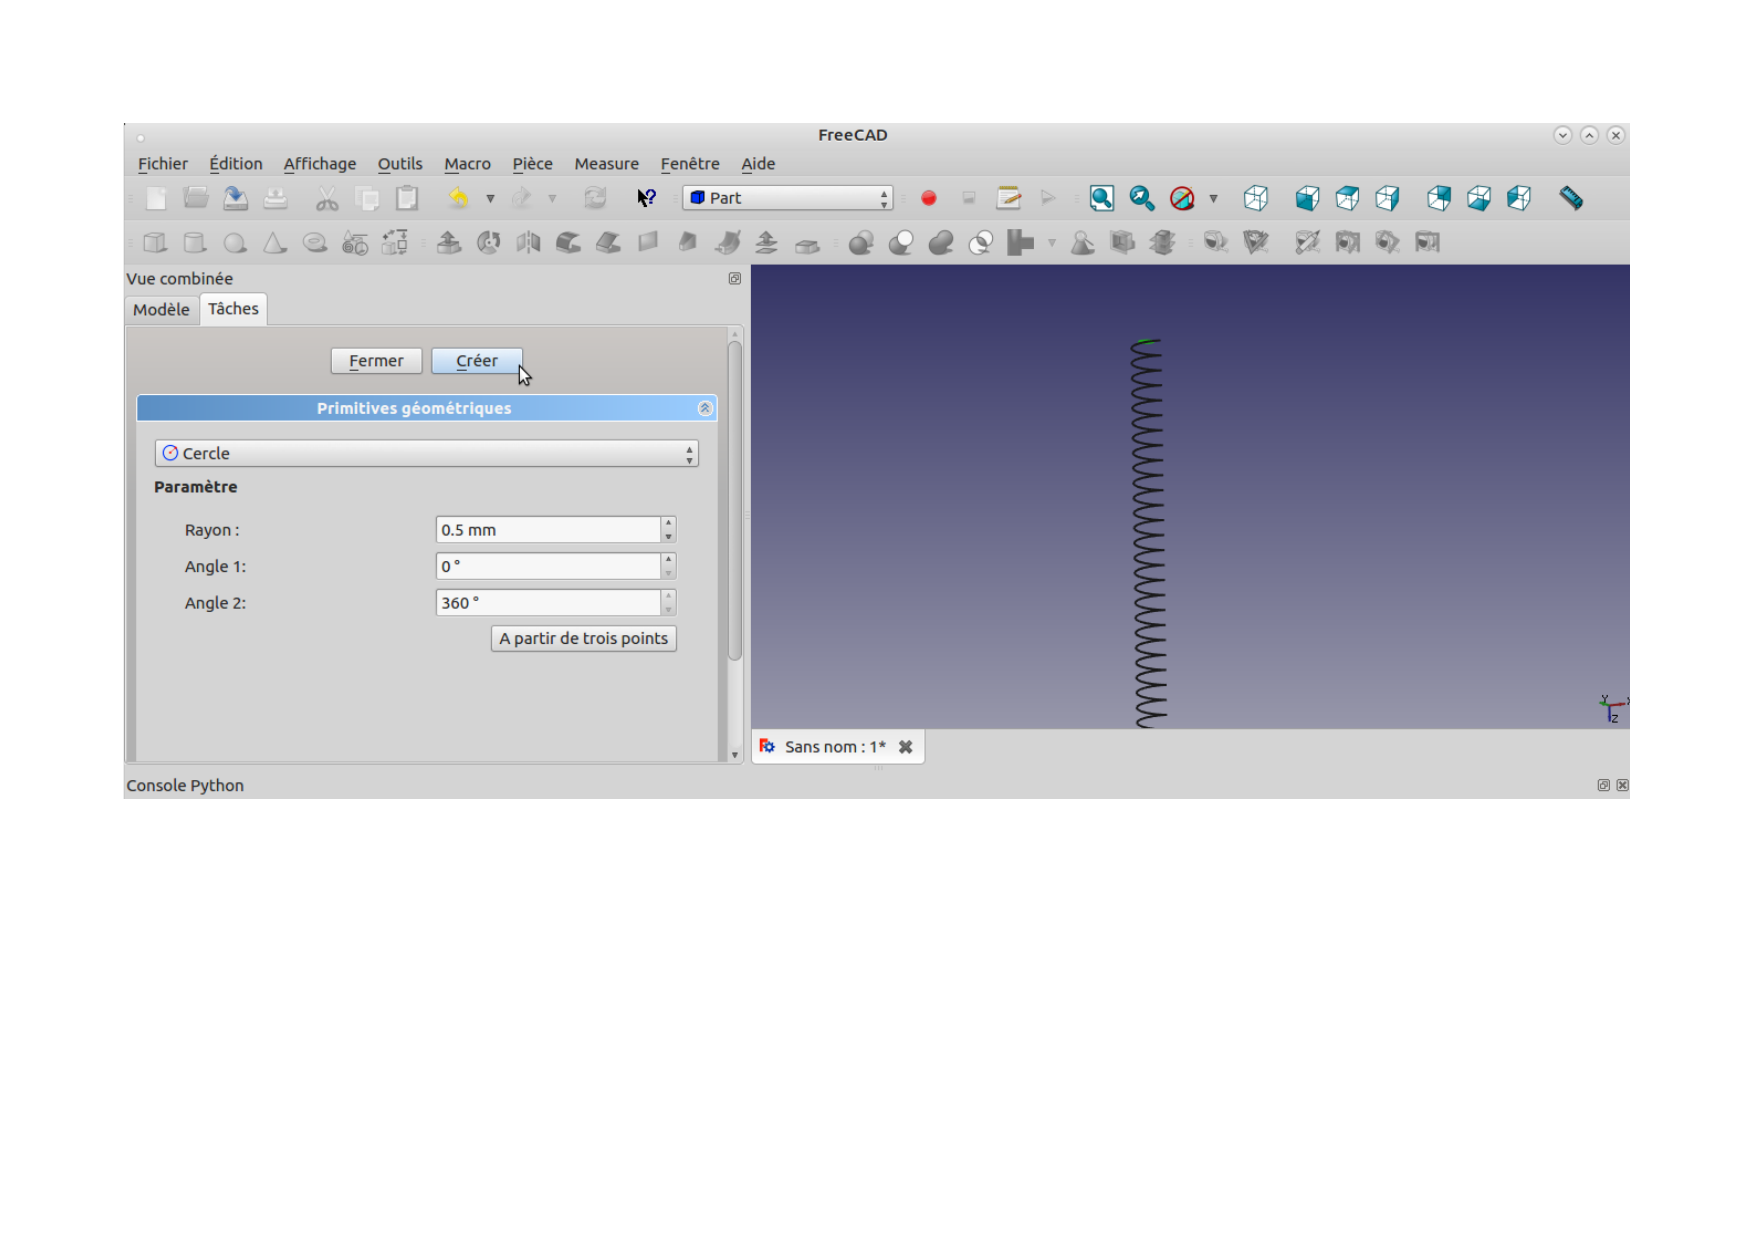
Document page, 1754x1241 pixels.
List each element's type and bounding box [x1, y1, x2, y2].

table_header [118, 118, 1636, 833]
picture [123, 123, 1630, 799]
